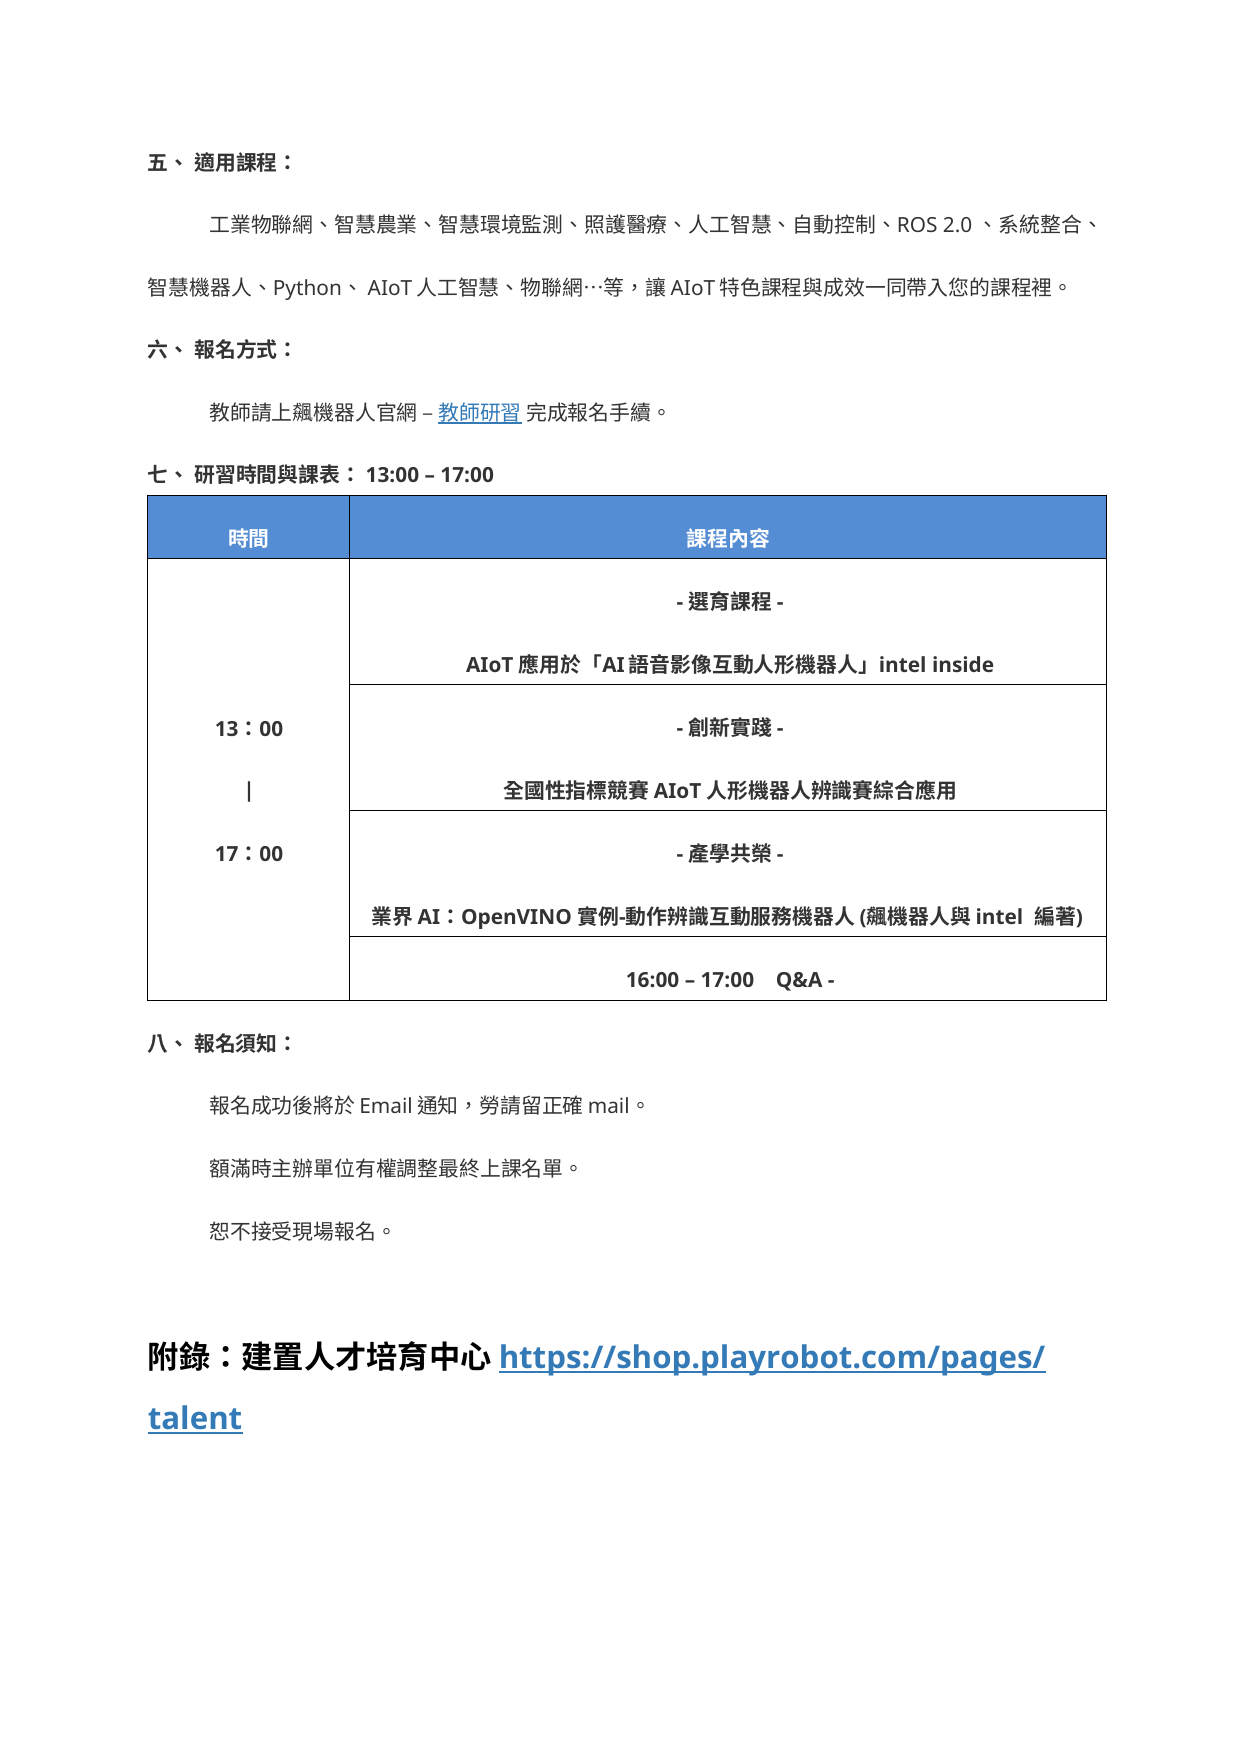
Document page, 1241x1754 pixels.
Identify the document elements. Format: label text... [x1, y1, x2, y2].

table_cell - 產學共榮 - 業界AI：OpenVINO 實例-動作辨識互動服務機器人 (飆機器人與 intel 編著) [1095, 811, 1106, 936]
text 附錄：建置人才培育中心 https://shop.playrobot.com/pages/talent [148, 1313, 1107, 1438]
text 報名成功後將於Email通知，勞請留正確mail。 [148, 1063, 1107, 1126]
table_cell 16:00 – 17:00 Q&A - [1095, 937, 1106, 1000]
table_cell 13：00 | 17：00 [148, 559, 349, 1000]
table_cell - 創新實踐 - 全國性指標競賽 AIoT 人形機器人辨識賽綜合應用 [1095, 685, 1106, 810]
text 教師請上飆機器人官網 – 教師研習 完成報名手續。 [148, 369, 1107, 432]
table_cell - 產學共榮 - 業界AI：OpenVINO 實例-動作辨識互動服務機器人 (飆機器人與 intel 編著) [350, 811, 364, 936]
table_header 課程內容 [350, 496, 1106, 558]
text 五、 適用課程： [148, 119, 1107, 182]
table_cell - 創新實踐 - 全國性指標競賽 AIoT 人形機器人辨識賽綜合應用 [350, 685, 364, 810]
text 八、 報名須知： [148, 1001, 1107, 1063]
table_header 時間 [148, 496, 349, 558]
table_cell 16:00 – 17:00 Q&A - [350, 937, 364, 1000]
text 工業物聯網、智慧農業、智慧環境監測、照護醫療、人工智慧、自動控制、ROS 2.0 、系統整合、智慧機器人、Python、 AIoT人工智慧、物聯網…等，讓AIoT特色課程與成效一同帶入您的課程裡。 [148, 182, 1107, 307]
table_cell - 選育課程 - AIoT 應用於「AI語音影像互動人形機器人」intel inside [350, 559, 364, 684]
text 七、 研習時間與課表： 13:00 – 17:00 [148, 432, 1107, 494]
text 六、 報名方式： [148, 307, 1107, 369]
text 額滿時主辦單位有權調整最終上課名單。 [148, 1126, 1107, 1188]
text 恕不接受現場報名。 [148, 1188, 1107, 1251]
table_cell - 選育課程 - AIoT 應用於「AI語音影像互動人形機器人」intel inside [1095, 559, 1106, 684]
